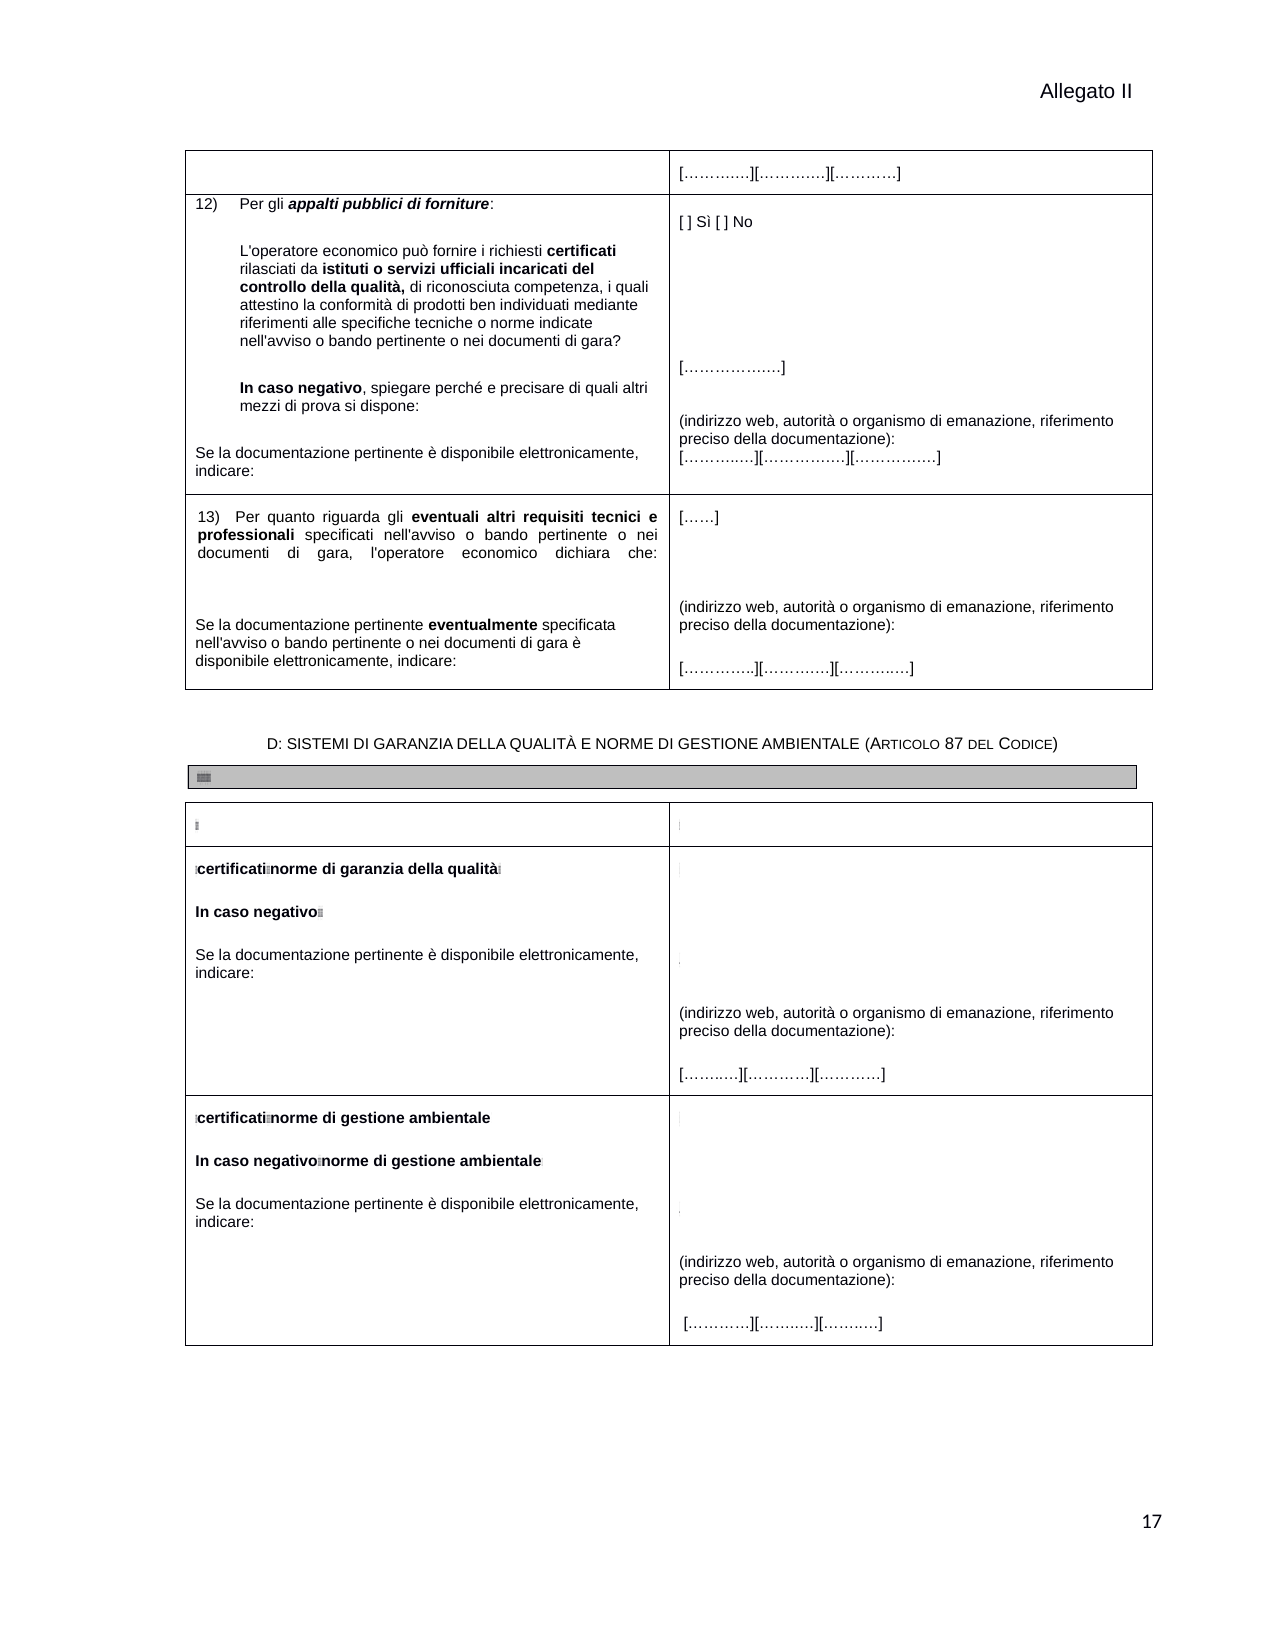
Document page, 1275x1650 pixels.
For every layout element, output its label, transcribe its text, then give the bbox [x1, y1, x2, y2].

table_cell [ ] Sì [ ] No […………….…] (indirizzo web, autorità o organismo di emanazione, riferimento preciso della documentazione): [………..…][………….…][………….…] [670, 195, 1152, 494]
table_cell [ ] Sì [ ] No [………..…] […………] (indirizzo web, autorità o organismo di emanazione, riferimento preciso della documentazione): […………][……..…][……..…] [670, 1096, 1152, 1344]
table_cell [186, 151, 669, 194]
table_cell [……….…][……….…][…………] [670, 151, 1152, 194]
table_cell 13) Per quanto riguarda gli eventuali altri requisiti tecnici e professionali specificati nell'avviso o bando pertinente o nei documenti di gara, l'operatore economico dichiara che: Se la documentazione pertinente eventualmente specificata nell'avviso o bando pertinente o nei documenti di gara è disponibile elettronicamente, indicare: [186, 495, 669, 689]
text L'operatore economico deve fornire informazioni solo se i programmi di garanzia della qualità e/o le norme di gestione ambientale sono stati richiesti dall'amministrazione aggiudicatrice o dall'ente aggiudicatore nell'avviso o bando pertinente o nei documenti di gara ivi citati. [189, 766, 1136, 788]
table_cell 12) Per gli appalti pubblici di forniture: L'operatore economico può fornire i richiesti certificati rilasciati da istituti o servizi ufficiali incaricati del controllo della qualità, di riconosciuta competenza, i quali attestino la conformità di prodotti ben individuati mediante riferimenti alle specifiche tecniche o norme indicate nell'avviso o bando pertinente o nei documenti di gara? In caso negativo, spiegare perché e precisare di quali altri mezzi di prova si dispone: Se la documentazione pertinente è disponibile elettronicamente, indicare: [186, 195, 669, 494]
table_header Risposta: [670, 803, 1152, 846]
table_cell L'operatore economico potrà presentare certificati rilasciati da organismi indipendenti per attestare che egli soddisfa determinate norme di garanzia della qualità, compresa l'accessibilità per le persone con disabilità? In caso negativo, spiegare perché e precisare di quali altri mezzi di prova relativi al programma di garanzia della qualità si dispone: Se la documentazione pertinente è disponibile elettronicamente, indicare: [186, 847, 669, 1095]
title D: SISTEMI di garanzia della qualità e norme di gestione ambientale (Articolo 87 del Codice) [187, 733, 1137, 753]
table_cell [……] (indirizzo web, autorità o organismo di emanazione, riferimento preciso della documentazione): […………..][……….…][………..…] [670, 495, 1152, 689]
table_cell [ ] Sì [ ] No [………..…] […….……] (indirizzo web, autorità o organismo di emanazione, riferimento preciso della documentazione): [……..…][…………][…………] [670, 847, 1152, 1095]
table_header Sistemi di garanzia della qualità e norme di gestione ambientale [186, 803, 669, 846]
table_cell L'operatore economico potrà presentare certificati rilasciati da organismi indipendenti per attestare che egli rispetta determinati sistemi o norme di gestione ambientale? In caso negativo, spiegare perché e precisare di quali altri mezzi di prova relativi ai sistemi o norme di gestione ambientale si dispone: Se la documentazione pertinente è disponibile elettronicamente, indicare: [186, 1096, 669, 1344]
